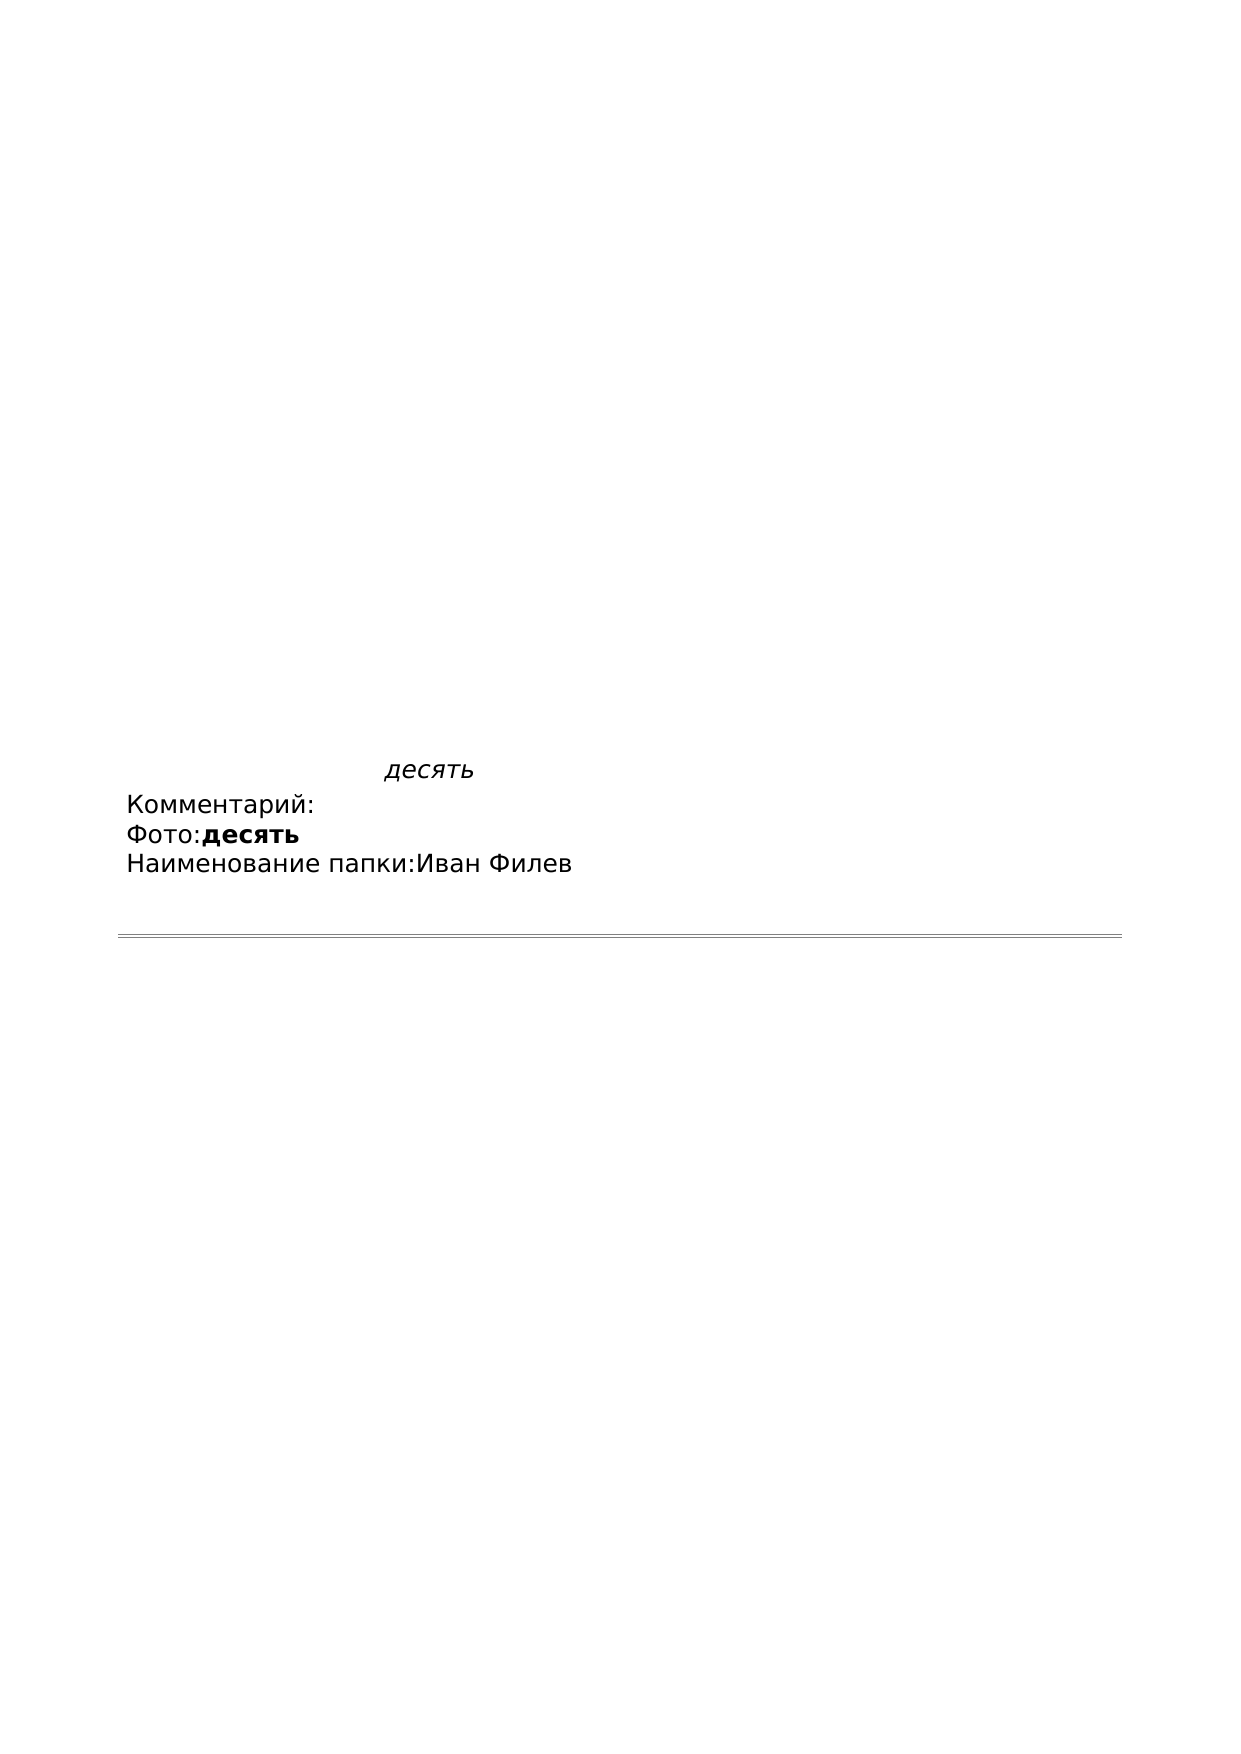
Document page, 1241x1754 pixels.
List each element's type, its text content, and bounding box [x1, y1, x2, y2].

text десять [118, 131, 743, 785]
text Комментарий: Фото:десять Наименование папки:Иван Филев [118, 118, 1122, 907]
